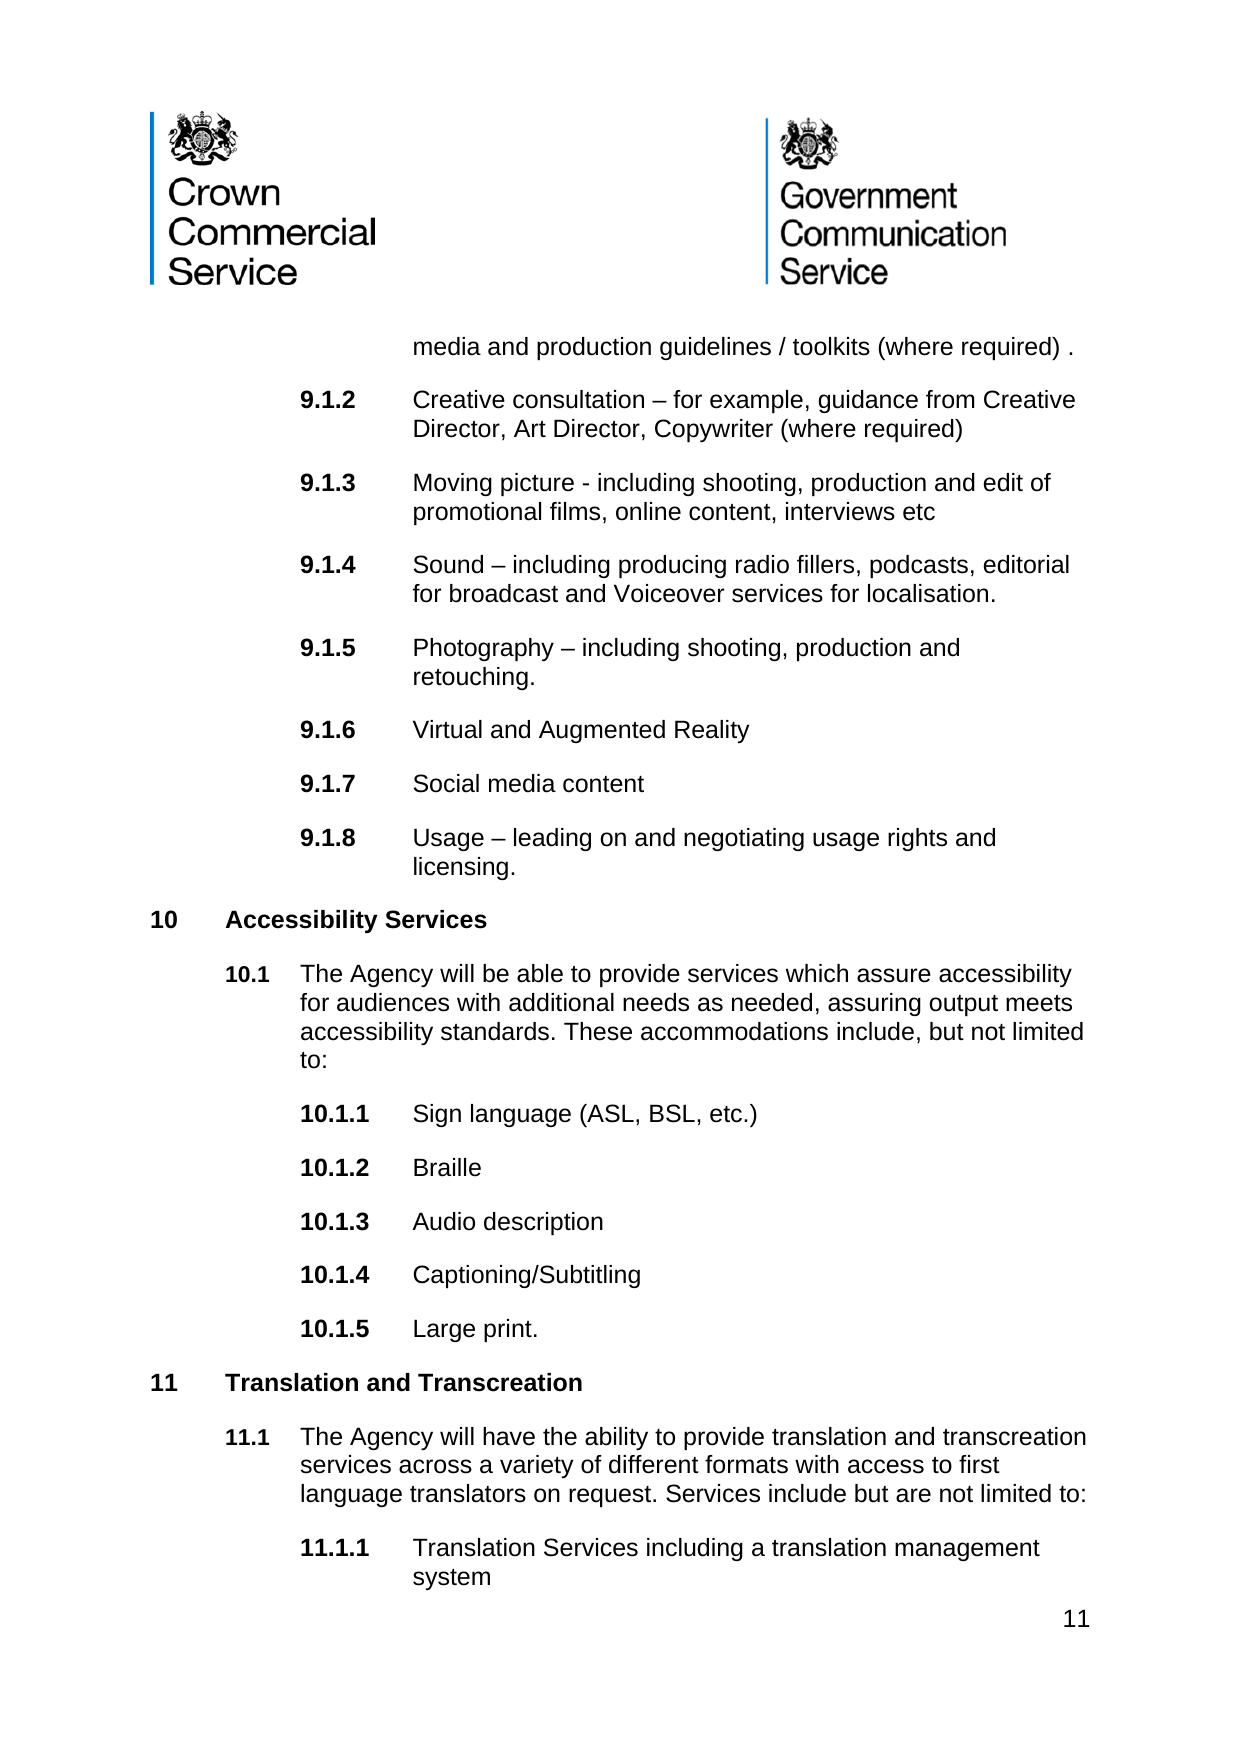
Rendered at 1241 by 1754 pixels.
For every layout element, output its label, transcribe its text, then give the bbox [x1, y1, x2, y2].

list Sign language (ASL, BSL, etc.) [300, 1099, 1090, 1128]
list Social media content [300, 769, 1090, 798]
list Captioning/Subtitling [300, 1260, 1090, 1289]
list Translation and Transcreation [150, 1368, 1090, 1397]
list Sound – including producing radio fillers, podcasts, editorial for broadcast and Voiceover services for localisation. [300, 550, 1090, 608]
list Usage – leading on and negotiating usage rights and licensing. [300, 823, 1090, 880]
list The Agency will have the ability to provide translation and transcreation services across a variety of different formats with access to first language translators on request. Services include but are not limited to: [225, 1422, 1090, 1508]
list Virtual and Augmented Reality [300, 715, 1090, 744]
list Creative consultation – for example, guidance from Creative Director, Art Director, Copywriter (where required) [300, 385, 1090, 443]
list Translation Services including a translation management system [300, 1533, 1090, 1590]
list Braille [300, 1153, 1090, 1182]
list Photography – including shooting, production and retouching. [300, 633, 1090, 690]
list media and production guidelines / toolkits (where required) . [300, 332, 1090, 360]
list Moving picture - including shooting, production and edit of promotional films, online content, interviews etc [300, 468, 1090, 525]
list Audio description [300, 1207, 1090, 1235]
list Large print. [300, 1314, 1090, 1343]
list The Agency will be able to provide services which assure accessibility for audiences with additional needs as needed, assuring output meets accessibility standards. These accommodations include, but not limited to: [225, 959, 1090, 1074]
list Accessibility Services [150, 905, 1090, 934]
